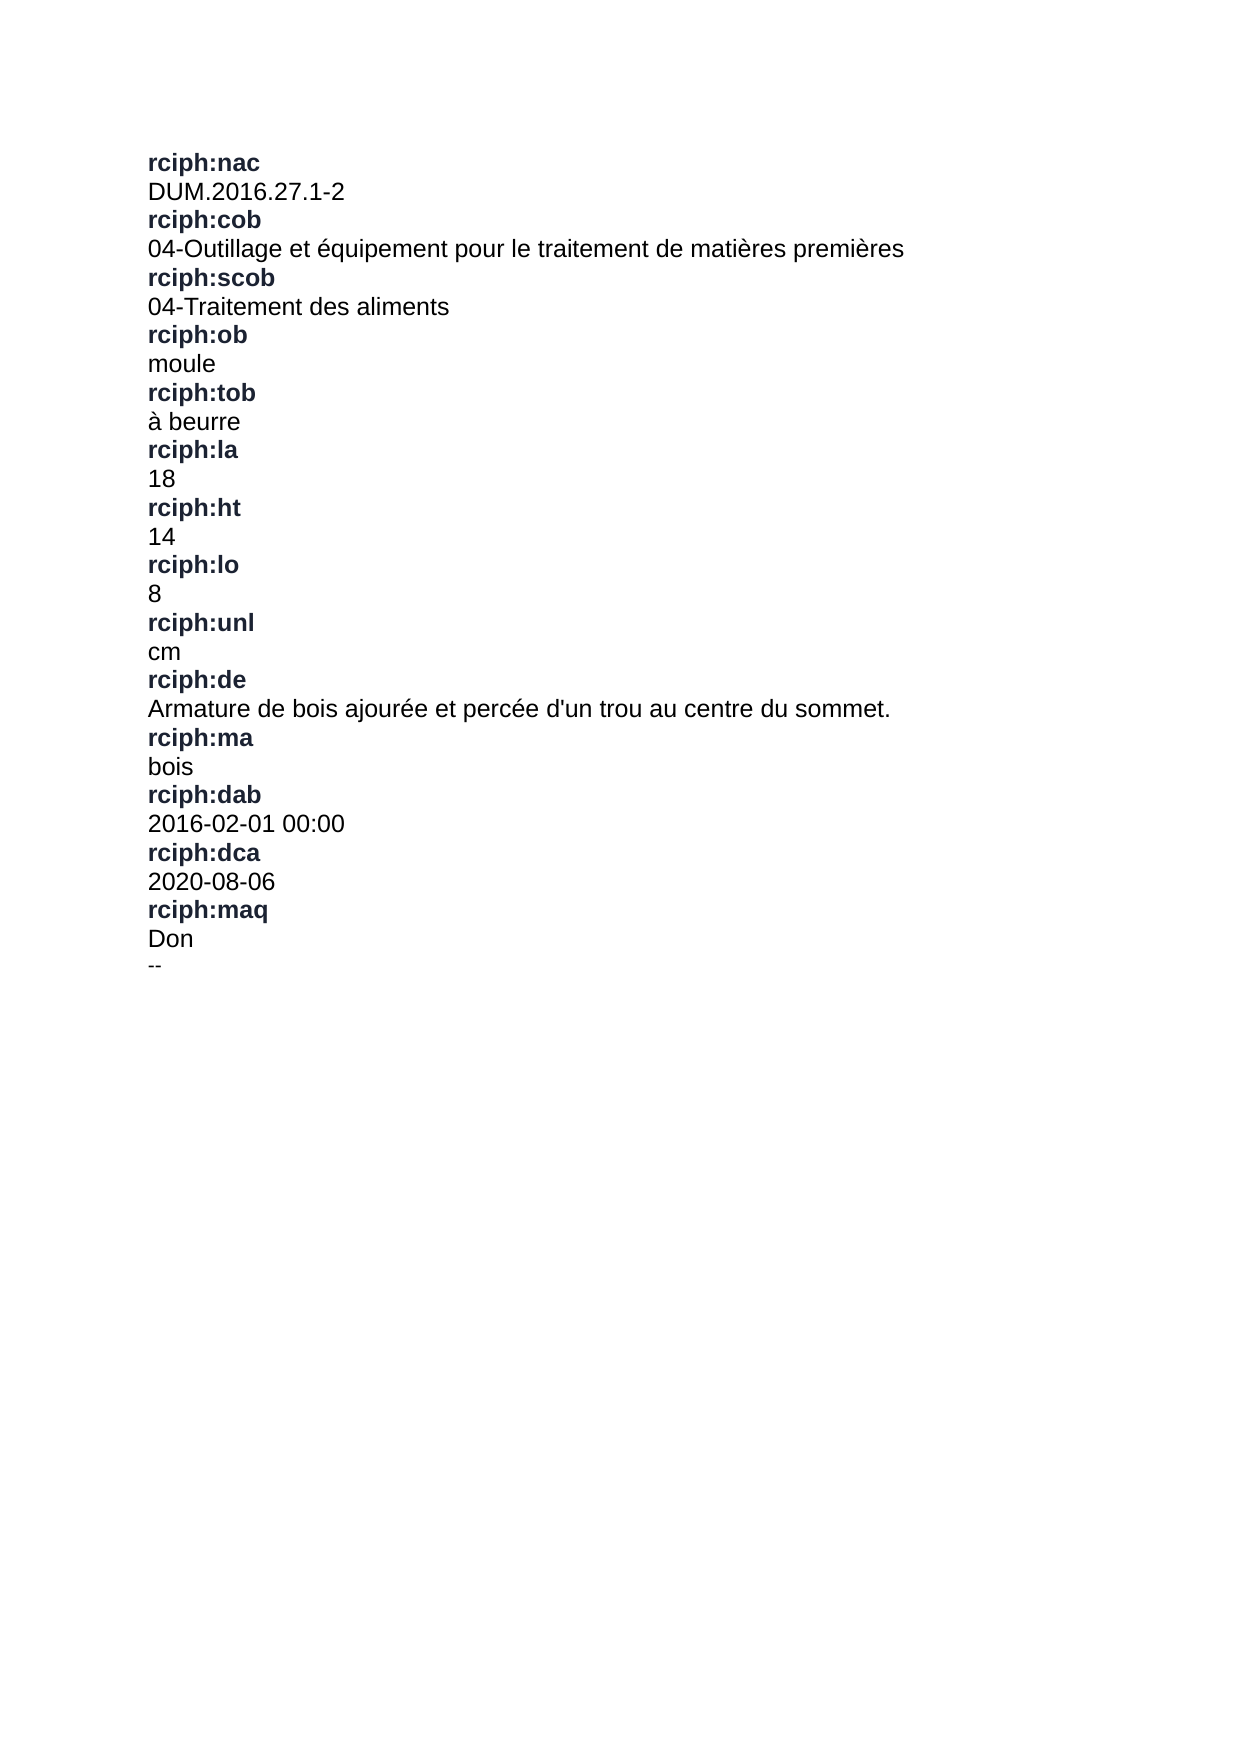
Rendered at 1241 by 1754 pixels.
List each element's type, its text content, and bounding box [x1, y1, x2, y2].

text 18 [148, 464, 1092, 493]
text rciph:dab [148, 780, 1092, 809]
text bois [148, 751, 1092, 780]
text 2016-02-01 00:00 [148, 809, 1092, 838]
text moule [148, 349, 1092, 378]
text rciph:unl [148, 608, 1092, 636]
text rciph:cob [148, 205, 1092, 234]
text 04-Traitement des aliments [148, 291, 1092, 320]
text DUM.2016.27.1-2 [148, 176, 1092, 205]
text -- [148, 953, 1092, 977]
text rciph:scob [148, 263, 1092, 291]
text rciph:ma [148, 723, 1092, 751]
text rciph:ob [148, 320, 1092, 349]
text rciph:maq [148, 895, 1092, 924]
text rciph:tob [148, 378, 1092, 406]
text 04-Outillage et équipement pour le traitement de matières premières [148, 234, 1092, 263]
text Armature de bois ajourée et percée d'un trou au centre du sommet. [148, 694, 1092, 723]
text Don [148, 924, 1092, 953]
text rciph:ht [148, 493, 1092, 521]
text rciph:de [148, 665, 1092, 694]
text rciph:nac [148, 148, 1092, 176]
text cm [148, 636, 1092, 665]
text à beurre [148, 406, 1092, 435]
text rciph:la [148, 435, 1092, 464]
text rciph:dca [148, 838, 1092, 866]
text 2020-08-06 [148, 866, 1092, 895]
text 14 [148, 521, 1092, 550]
text 8 [148, 579, 1092, 608]
text rciph:lo [148, 550, 1092, 579]
